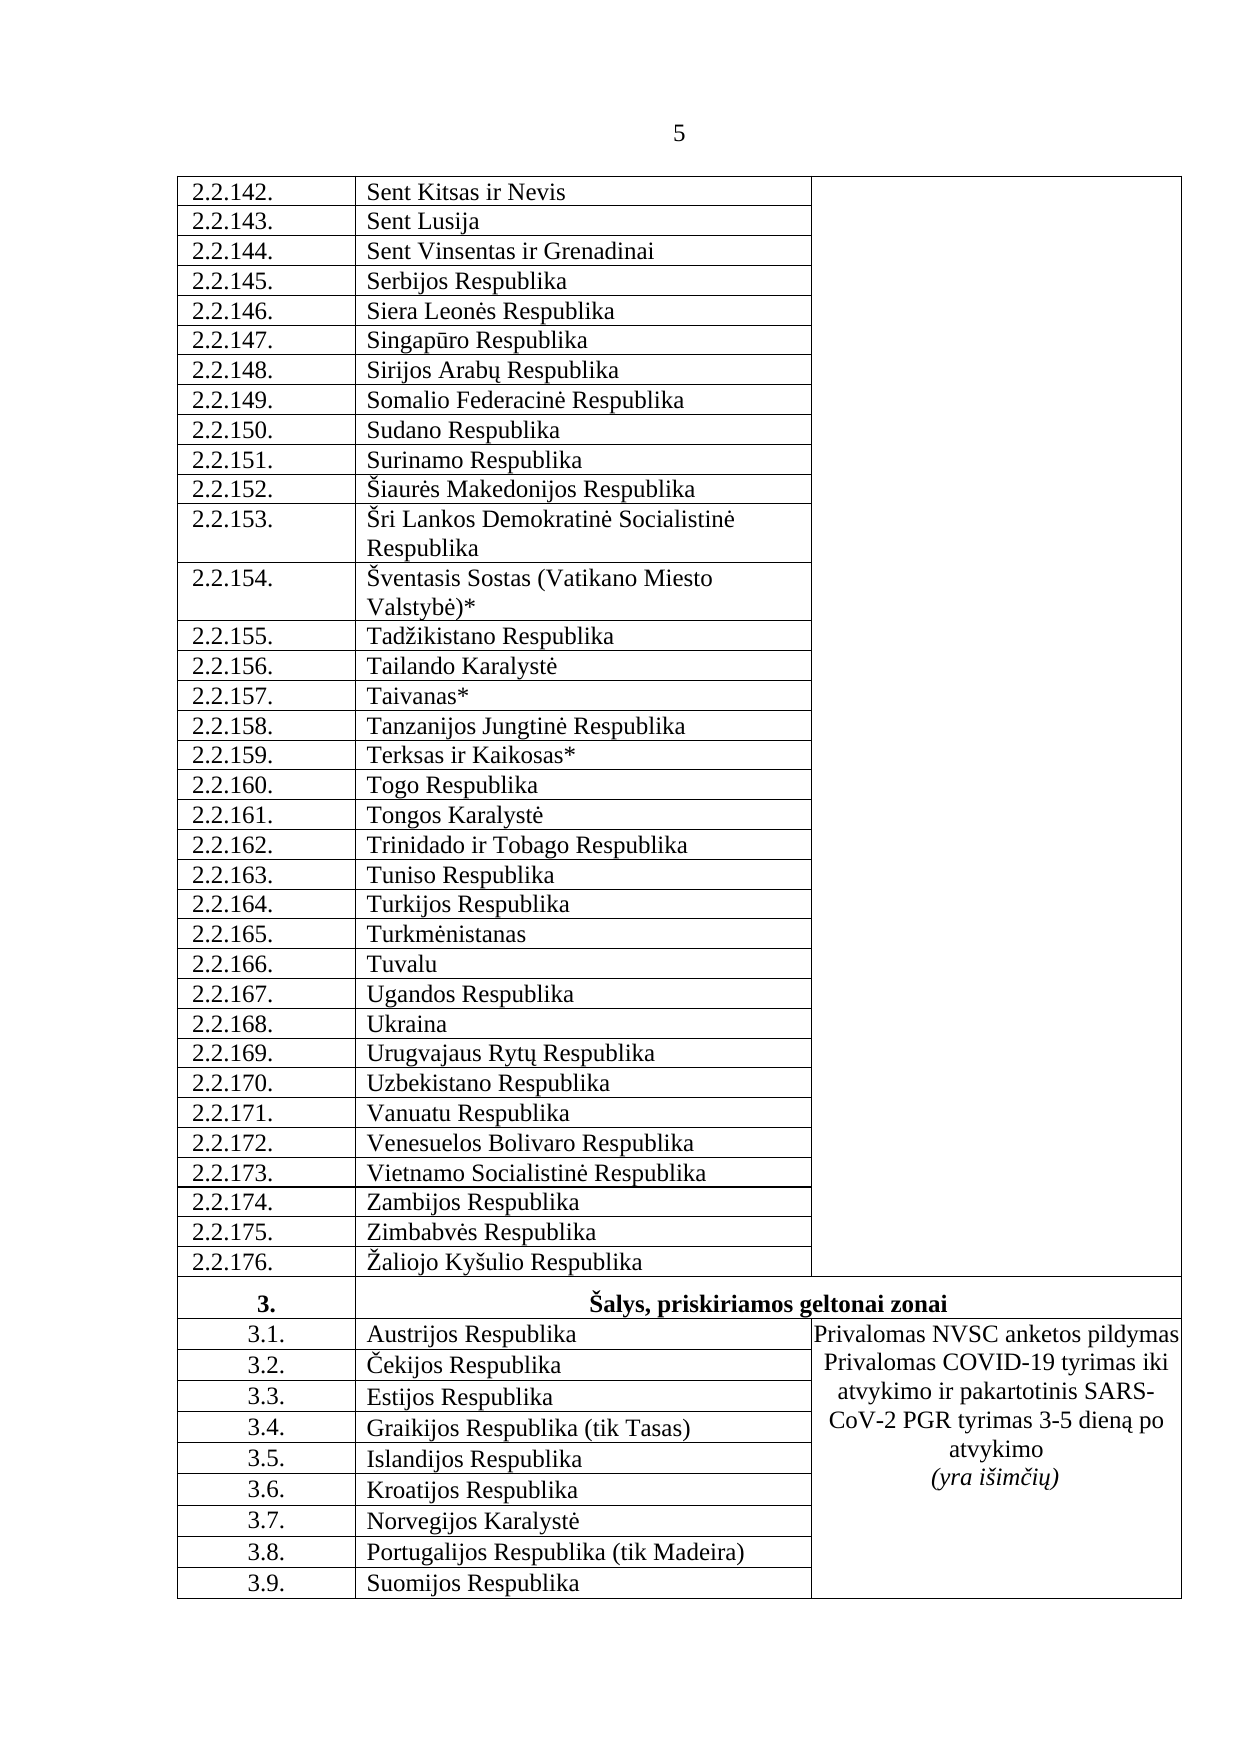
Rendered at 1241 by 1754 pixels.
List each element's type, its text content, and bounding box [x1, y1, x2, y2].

table_cell 2.2.173. [178, 1158, 355, 1186]
table_cell 2.2.162. [178, 830, 355, 859]
table_cell Estijos Respublika [356, 1381, 811, 1411]
table_cell 2.2.174. [178, 1188, 355, 1216]
table_cell 3.1. [178, 1319, 355, 1349]
table_cell Kroatijos Respublika [356, 1474, 811, 1504]
table_cell 2.2.153. [178, 504, 355, 562]
table_cell Ukraina [356, 1009, 811, 1037]
table_cell Privalomas NVSC anketos pildymas Privalomas COVID-19 tyrimas iki atvykimo ir pakartotinis SARS-CoV-2 PGR tyrimas 3-5 dieną po atvykimo (yra išimčių) [812, 1319, 1181, 1598]
table_cell Sirijos Arabų Respublika [356, 355, 811, 384]
table_cell 3.5. [178, 1443, 355, 1473]
table_cell Sent Lusija [356, 206, 811, 235]
table_cell Žaliojo Kyšulio Respublika [356, 1247, 811, 1276]
table_cell 2.2.148. [178, 355, 355, 384]
table_cell 2.2.163. [178, 860, 355, 888]
table_cell 3.7. [178, 1506, 355, 1536]
table_cell 2.2.155. [178, 621, 355, 650]
table_cell Tuniso Respublika [356, 860, 811, 888]
table_cell 2.2.172. [178, 1128, 355, 1157]
table_cell 2.2.150. [178, 415, 355, 444]
table_cell Tadžikistano Respublika [356, 621, 811, 650]
table_cell 2.2.157. [178, 681, 355, 710]
table_cell 2.2.152. [178, 475, 355, 503]
table_cell 2.2.158. [178, 711, 355, 739]
table_cell Terksas ir Kaikosas* [356, 741, 811, 769]
table_cell Portugalijos Respublika (tik Madeira) [356, 1537, 811, 1567]
table_cell Šri Lankos Demokratinė Socialistinė Respublika [356, 504, 811, 562]
table_cell Sent Kitsas ir Nevis [356, 177, 811, 205]
table_cell 2.2.168. [178, 1009, 355, 1037]
table_cell Šalys, priskiriamos geltonai zonai [356, 1277, 1181, 1318]
table_cell Zimbabvės Respublika [356, 1217, 811, 1246]
table_cell Uzbekistano Respublika [356, 1068, 811, 1097]
table_cell 2.2.147. [178, 326, 355, 354]
table_cell 2.2.154. [178, 563, 355, 620]
table_cell 3.4. [178, 1412, 355, 1442]
table_cell 2.2.145. [178, 266, 355, 295]
table_cell 2.2.166. [178, 949, 355, 978]
table_cell 2.2.151. [178, 445, 355, 473]
table_cell Turkijos Respublika [356, 890, 811, 918]
table_cell 3.6. [178, 1474, 355, 1504]
table_cell 3.8. [178, 1537, 355, 1567]
table_cell 2.2.142. [178, 177, 355, 205]
table_cell 2.2.160. [178, 770, 355, 799]
table_cell 2.2.161. [178, 800, 355, 829]
table_cell 3.2. [178, 1350, 355, 1380]
table_cell Singapūro Respublika [356, 326, 811, 354]
table_cell 2.2.149. [178, 385, 355, 414]
table_cell Ugandos Respublika [356, 979, 811, 1008]
table_cell Graikijos Respublika (tik Tasas) [356, 1412, 811, 1442]
table_cell 2.2.176. [178, 1247, 355, 1276]
table_cell 3.9. [178, 1568, 355, 1598]
table_cell Trinidado ir Tobago Respublika [356, 830, 811, 859]
table_cell Somalio Federacinė Respublika [356, 385, 811, 414]
table_cell 3. [178, 1277, 355, 1318]
table_cell 3.3. [178, 1381, 355, 1411]
table_cell Islandijos Respublika [356, 1443, 811, 1473]
table_cell Siera Leonės Respublika [356, 296, 811, 324]
table_cell Sent Vinsentas ir Grenadinai [356, 236, 811, 265]
table_cell 2.2.143. [178, 206, 355, 235]
table_cell Vanuatu Respublika [356, 1098, 811, 1127]
table_cell Austrijos Respublika [356, 1319, 811, 1349]
table_cell Sudano Respublika [356, 415, 811, 444]
table_cell 2.2.146. [178, 296, 355, 324]
table_cell Tongos Karalystė [356, 800, 811, 829]
table_cell Norvegijos Karalystė [356, 1506, 811, 1536]
table_cell 2.2.171. [178, 1098, 355, 1127]
table_cell Vietnamo Socialistinė Respublika [356, 1158, 811, 1186]
table_cell Taivanas* [356, 681, 811, 710]
table_cell [812, 177, 1181, 1276]
table_cell Serbijos Respublika [356, 266, 811, 295]
table_cell 2.2.167. [178, 979, 355, 1008]
table_cell Tuvalu [356, 949, 811, 978]
table_cell Tanzanijos Jungtinė Respublika [356, 711, 811, 739]
table_cell 2.2.164. [178, 890, 355, 918]
table_cell Turkmėnistanas [356, 919, 811, 948]
table_cell Šiaurės Makedonijos Respublika [356, 475, 811, 503]
table_cell 2.2.175. [178, 1217, 355, 1246]
table_cell Venesuelos Bolivaro Respublika [356, 1128, 811, 1157]
table_cell 2.2.169. [178, 1039, 355, 1067]
table_cell 2.2.165. [178, 919, 355, 948]
table_cell 2.2.144. [178, 236, 355, 265]
table_cell Zambijos Respublika [356, 1188, 811, 1216]
table_cell Tailando Karalystė [356, 651, 811, 680]
table_cell Čekijos Respublika [356, 1350, 811, 1380]
table_cell 2.2.156. [178, 651, 355, 680]
table_cell Suomijos Respublika [356, 1568, 811, 1598]
table_cell Togo Respublika [356, 770, 811, 799]
table_cell Surinamo Respublika [356, 445, 811, 473]
table_cell Šventasis Sostas (Vatikano Miesto Valstybė)* [356, 563, 811, 620]
table_cell 2.2.170. [178, 1068, 355, 1097]
table_cell 2.2.159. [178, 741, 355, 769]
table_cell Urugvajaus Rytų Respublika [356, 1039, 811, 1067]
